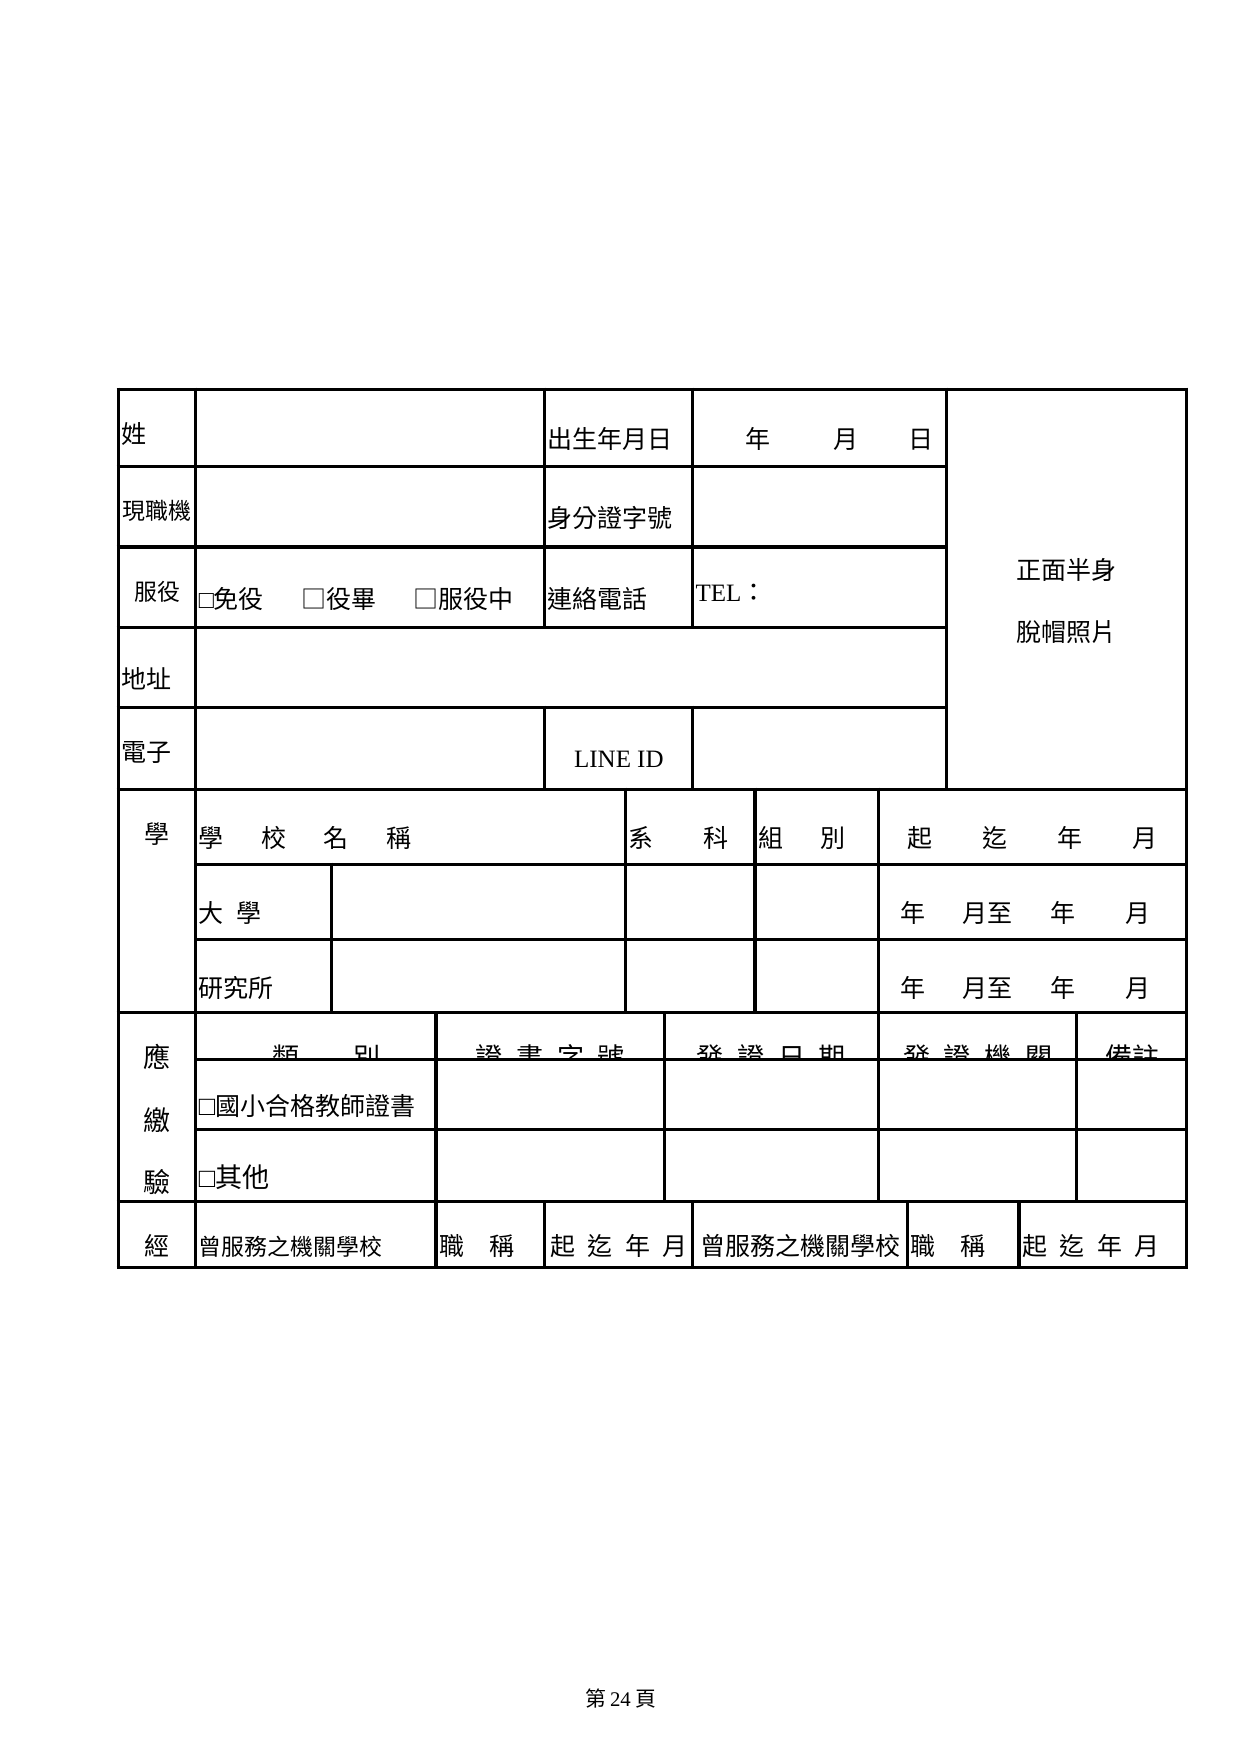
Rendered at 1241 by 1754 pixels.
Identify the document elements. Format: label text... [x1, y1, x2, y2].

table_cell 經 [120, 1203, 194, 1266]
table_cell [197, 629, 945, 706]
table_cell □國小合格教師證書 [197, 1061, 434, 1128]
table_header 年 月 日 [694, 391, 945, 464]
table_cell 地址 [120, 629, 194, 706]
table_cell 應 繳 驗 證 件 [120, 1014, 194, 1200]
table_cell 備註 [1078, 1014, 1185, 1058]
table_cell [197, 709, 543, 788]
table_cell [438, 1131, 663, 1200]
table_cell 曾服務之機關學校 [694, 1203, 906, 1266]
table_cell [627, 941, 753, 1011]
table_cell LINE ID [546, 709, 691, 788]
table_header 姓 名 [120, 391, 194, 464]
table_header 正面半身 脫帽照片 [948, 391, 1185, 788]
table_cell [880, 1131, 1075, 1200]
table_cell [666, 1061, 877, 1128]
table_cell 職 稱 [909, 1203, 1017, 1266]
table_cell □其他 [197, 1131, 434, 1200]
table_cell 類 別 [197, 1014, 434, 1058]
table_cell 證 書 字 號 [438, 1014, 663, 1058]
table_cell 系 科 [627, 791, 753, 862]
table_cell 起 迄 年 月 [880, 791, 1185, 862]
table_cell 發 證 日 期 [666, 1014, 877, 1058]
table_cell [694, 468, 945, 545]
table_cell [197, 468, 543, 545]
table_header [197, 391, 543, 464]
table_cell □免役 □役畢 □服役中 [197, 549, 543, 626]
table_cell 學 校 名 稱 [197, 791, 624, 862]
table_cell [666, 1131, 877, 1200]
table_cell [1078, 1131, 1185, 1200]
table_header 出生年月日 [546, 391, 691, 464]
table_cell 發 證 機 關 [880, 1014, 1075, 1058]
table_cell [757, 866, 877, 938]
table_cell 起 迄 年 月 [1021, 1203, 1185, 1266]
table_cell 服役 情形 [120, 549, 194, 626]
table_cell [880, 1061, 1075, 1128]
table_cell 電子郵件 [120, 709, 194, 788]
table_cell 學 歷 [120, 791, 194, 1011]
table_cell [1078, 1061, 1185, 1128]
table_cell 大 學 [197, 866, 330, 938]
table_cell [694, 709, 945, 788]
table_cell 起 迄 年 月 [546, 1203, 691, 1266]
table_cell 身分證字號 [546, 468, 691, 545]
table_cell 職 稱 [438, 1203, 543, 1266]
table_cell 組 別 [757, 791, 877, 862]
table_cell [438, 1061, 663, 1128]
table_cell 連絡電話 [546, 549, 691, 626]
table_cell 年 月至 年 月 [880, 941, 1185, 1011]
table_cell [333, 941, 624, 1011]
table_cell [757, 941, 877, 1011]
table_cell [627, 866, 753, 938]
table_cell 曾服務之機關學校 [197, 1203, 434, 1266]
table_cell 現職機關學校 [120, 468, 194, 545]
table_cell TEL： 手機： [694, 549, 945, 626]
table_cell 研究所 [197, 941, 330, 1011]
table_cell 年 月至 年 月 [880, 866, 1185, 938]
table_cell [333, 866, 624, 938]
